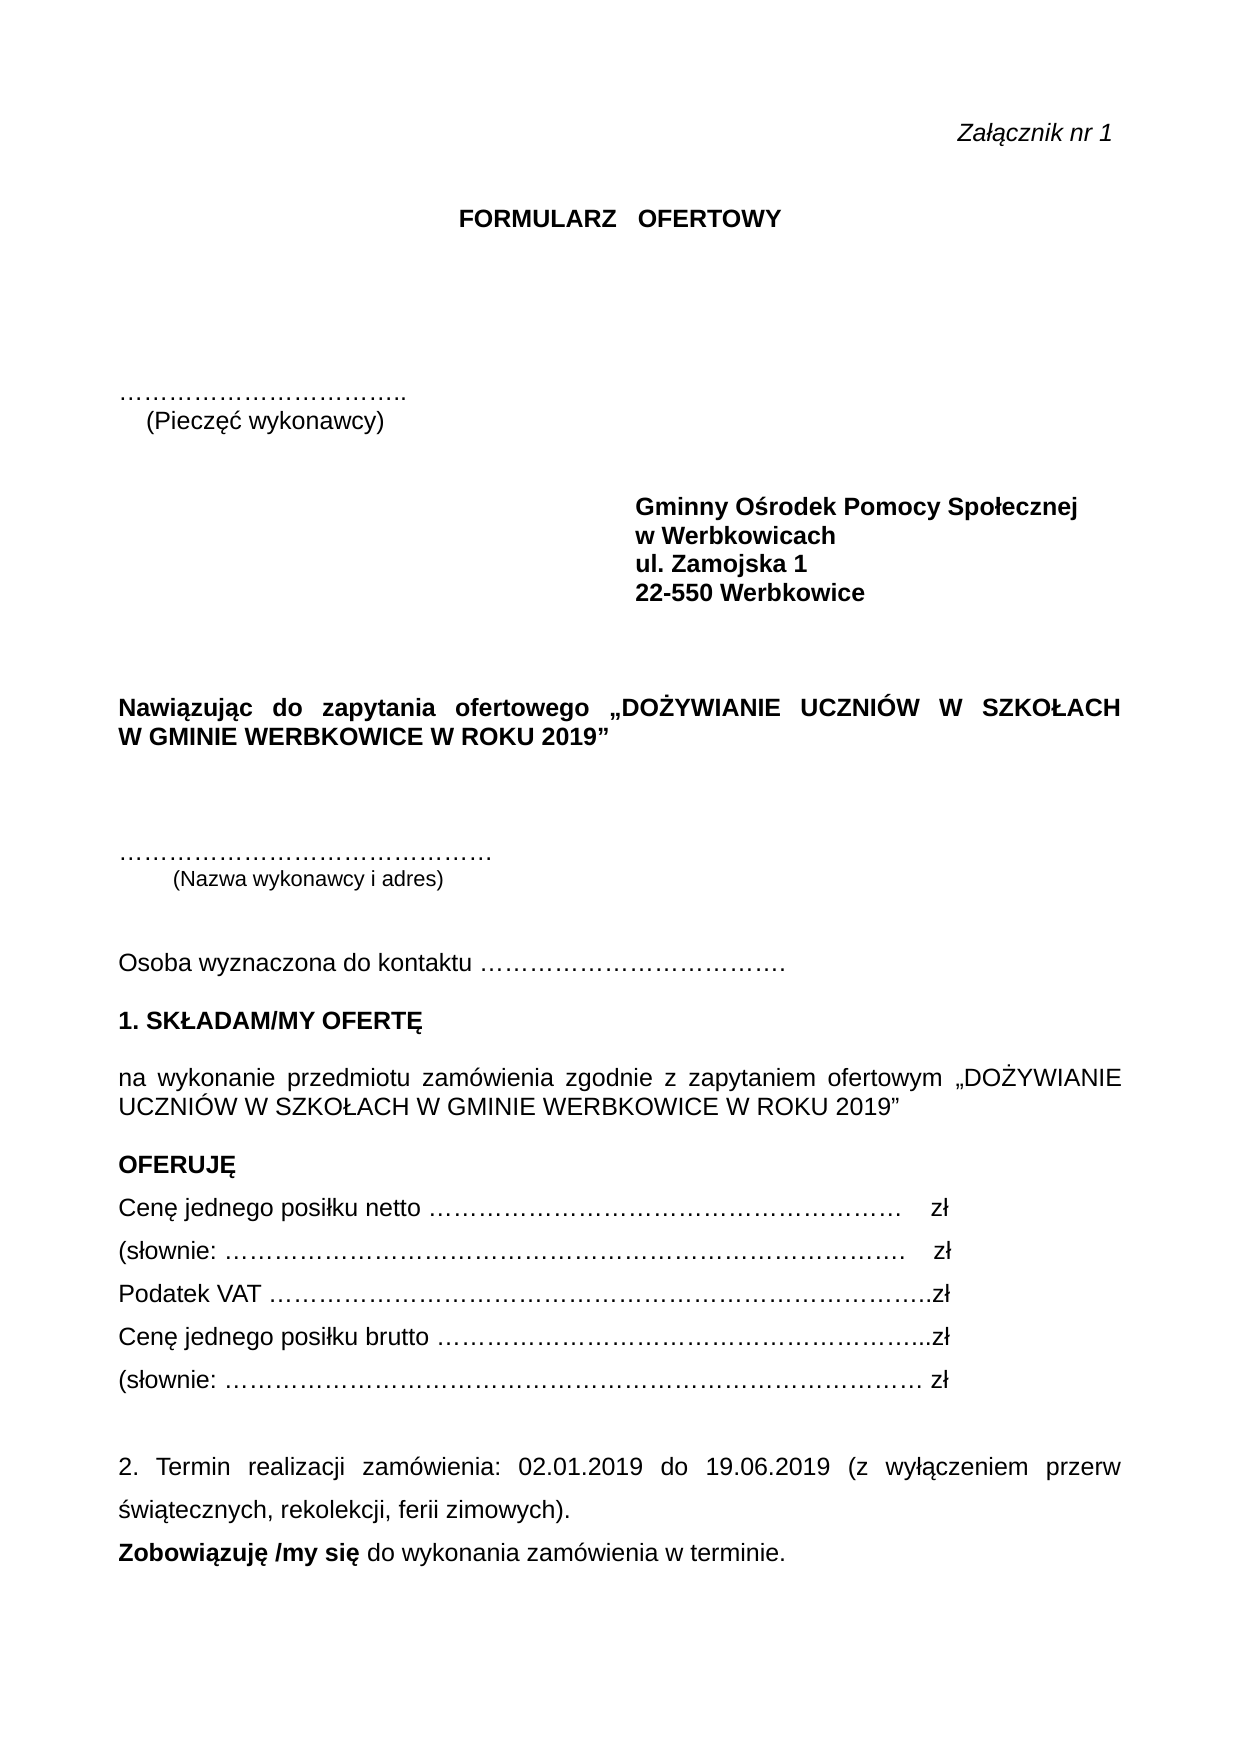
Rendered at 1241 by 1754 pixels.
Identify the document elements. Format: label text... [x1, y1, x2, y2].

text (słownie: ………………………………………………………………………. zł [118, 1236, 1122, 1264]
text (Nazwa wykonawcy i adres) [118, 866, 1122, 891]
text Załącznik nr 1 [118, 118, 1122, 147]
text Cenę jednego posiłku netto ………………………………………………… zł [118, 1193, 1122, 1221]
text Zobowiązuję /my się do wykonania zamówienia w terminie. [118, 1538, 1122, 1566]
text Podatek VAT ……………………………………………………………………..zł [118, 1279, 1122, 1308]
text …………………………….. [118, 377, 1122, 406]
text w Werbkowicach [118, 521, 1122, 549]
text (Pieczęć wykonawcy) [118, 406, 1122, 434]
text FORMULARZ OFERTOWY [118, 204, 1122, 233]
text ul. Zamojska 1 [118, 549, 1122, 578]
text 2. Termin realizacji zamówienia: 02.01.2019 do 19.06.2019 (z wyłączeniem przerw świątecznych, rekolekcji, ferii zimowych). [118, 1451, 1122, 1523]
text (słownie: ………………………………………………………………………… zł [118, 1365, 1122, 1394]
text na wykonanie przedmiotu zamówienia zgodnie z zapytaniem ofertowym „DOŻYWIANIE UCZNIÓW W SZKOŁACH W GMINIE WERBKOWICE W ROKU 2019” [118, 1063, 1122, 1121]
text Gminny Ośrodek Pomocy Społecznej [118, 492, 1122, 521]
text Nawiązując do zapytania ofertowego „DOŻYWIANIE UCZNIÓW W SZKOŁACH W GMINIE WERBKOWICE W ROKU 2019” [118, 693, 1122, 751]
text 1. SKŁADAM/MY OFERTĘ [118, 1006, 1122, 1034]
text 22-550 Werbkowice [118, 578, 1122, 607]
text ……………………………………… [118, 837, 1122, 866]
text Osoba wyznaczona do kontaktu ………………………………. [118, 948, 1122, 977]
text Cenę jednego posiłku brutto …………………………………………………...zł [118, 1322, 1122, 1351]
text OFERUJĘ [118, 1149, 1122, 1178]
